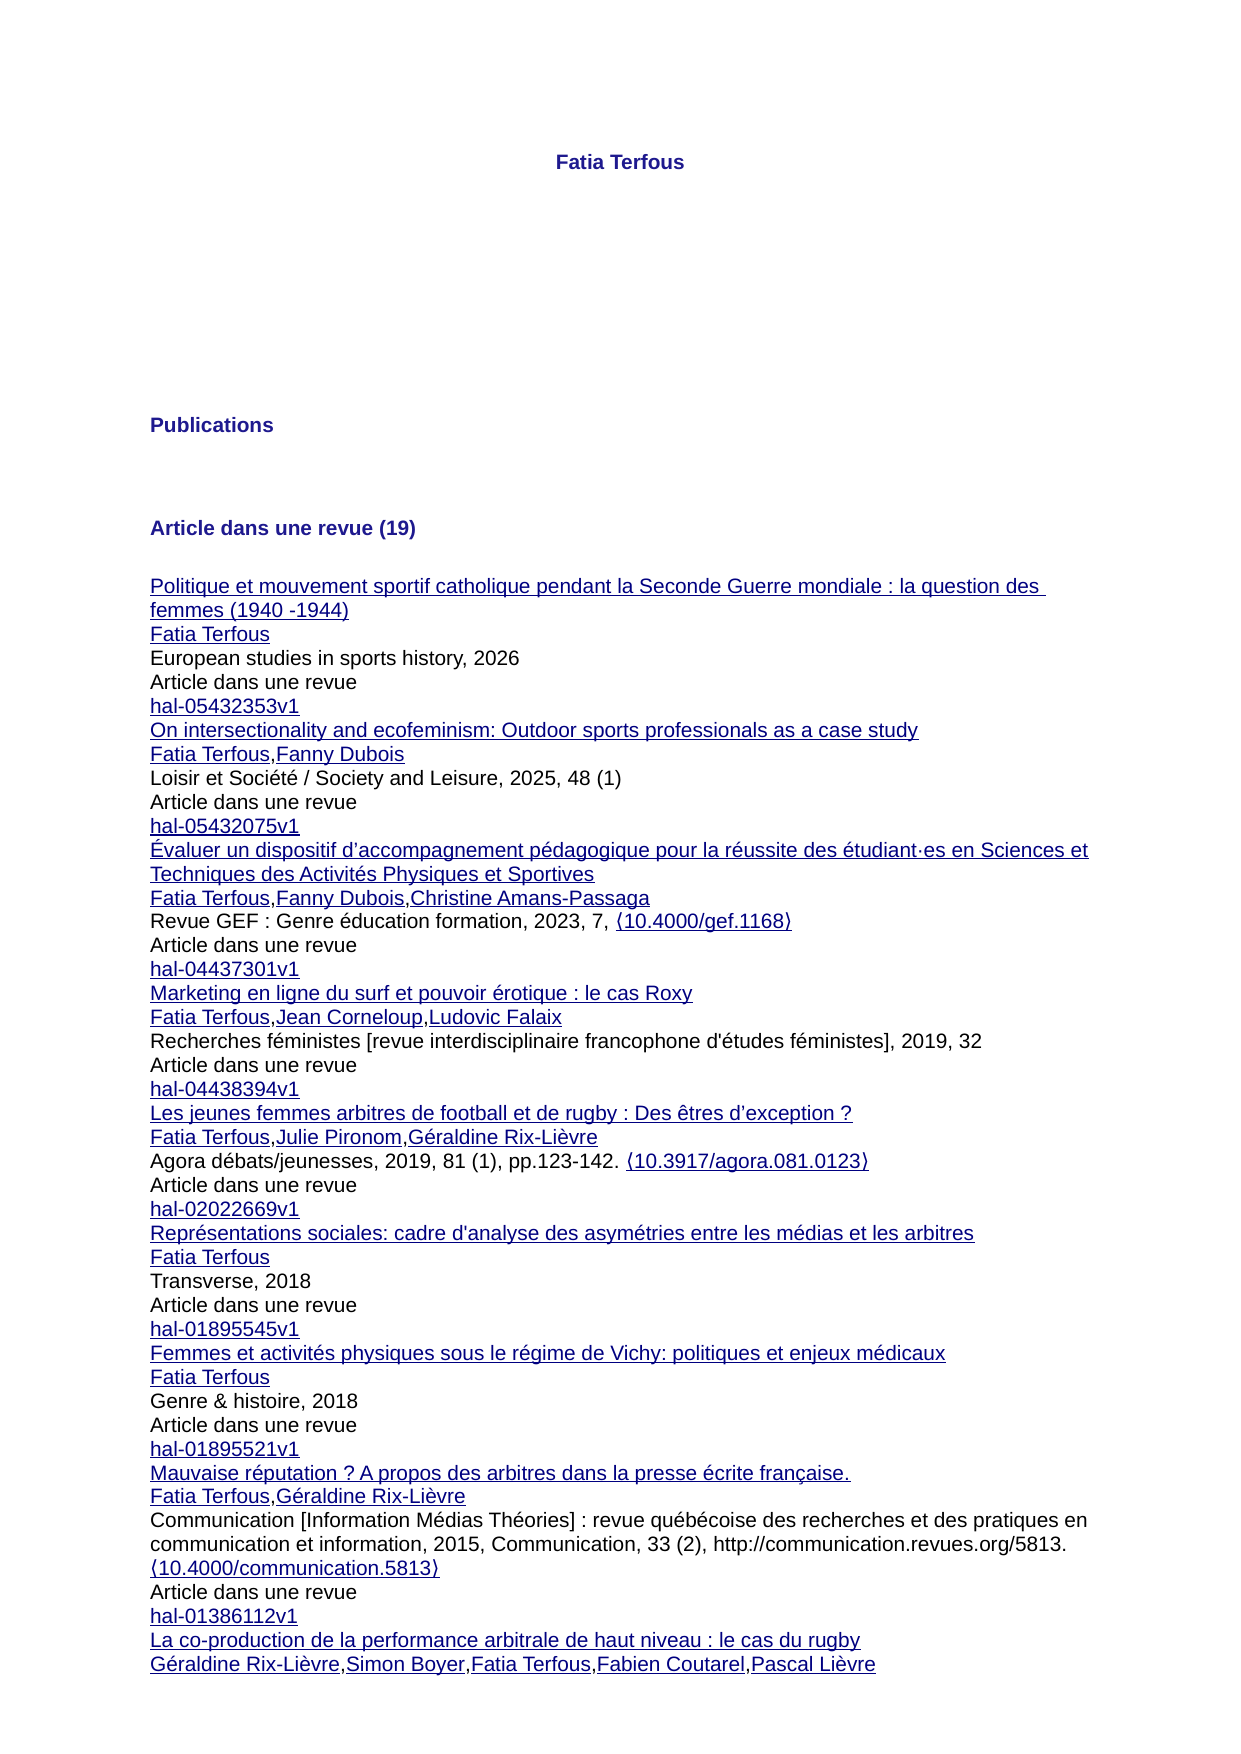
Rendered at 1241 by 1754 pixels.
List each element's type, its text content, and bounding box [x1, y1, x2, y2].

subtitle Article dans une revue (19) [150, 516, 1090, 539]
subtitle Publications [150, 412, 1090, 436]
table_cell La co-production de la performance arbitrale de haut niveau : le cas du rugby Géraldine Rix-Lièvre,Simon Boyer,Fatia Terfous,Fabien Coutarel,Pascal Lièvre [150, 1628, 1090, 1676]
table_cell Les jeunes femmes arbitres de football et de rugby : Des êtres d’exception ? Fatia Terfous,Julie Pironom,Géraldine Rix-Lièvre Agora débats/jeunesses, 2019, 81 (1), pp.123-142. ⟨10.3917/agora.081.0123⟩ Article dans une revue hal-02022669v1 [150, 1101, 1090, 1221]
table_cell Marketing en ligne du surf et pouvoir érotique : le cas Roxy Fatia Terfous,Jean Corneloup,Ludovic Falaix Recherches féministes [revue interdisciplinaire francophone d'études féministes], 2019, 32 Article dans une revue hal-04438394v1 [150, 981, 1090, 1101]
table_cell Femmes et activités physiques sous le régime de Vichy: politiques et enjeux médicaux Fatia Terfous Genre & histoire, 2018 Article dans une revue hal-01895521v1 [150, 1341, 1090, 1460]
table_cell On intersectionality and ecofeminism: Outdoor sports professionals as a case study Fatia Terfous,Fanny Dubois Loisir et Société / Society and Leisure, 2025, 48 (1) Article dans une revue hal-05432075v1 [150, 718, 1090, 837]
table_cell Mauvaise réputation ? A propos des arbitres dans la presse écrite française. Fatia Terfous,Géraldine Rix-Lièvre Communication [Information Médias Théories] : revue québécoise des recherches et des pratiques en communication et information, 2015, Communication, 33 (2), http://communication.revues.org/5813. ⟨10.4000/communication.5813⟩ Article dans une revue hal-01386112v1 [150, 1460, 1090, 1628]
table_cell Évaluer un dispositif d’accompagnement pédagogique pour la réussite des étudiant·es en Sciences et Techniques des Activités Physiques et Sportives Fatia Terfous,Fanny Dubois,Christine Amans-Passaga Revue GEF : Genre éducation formation, 2023, 7, ⟨10.4000/gef.1168⟩ Article dans une revue hal-04437301v1 [150, 838, 1090, 981]
table_header Politique et mouvement sportif catholique pendant la Seconde Guerre mondiale : la question des femmes (1940 -1944) Fatia Terfous European studies in sports history, 2026 Article dans une revue hal-05432353v1 [150, 574, 1090, 718]
subtitle Fatia Terfous [150, 150, 1090, 174]
table_cell Représentations sociales: cadre d'analyse des asymétries entre les médias et les arbitres Fatia Terfous Transverse, 2018 Article dans une revue hal-01895545v1 [150, 1221, 1090, 1341]
